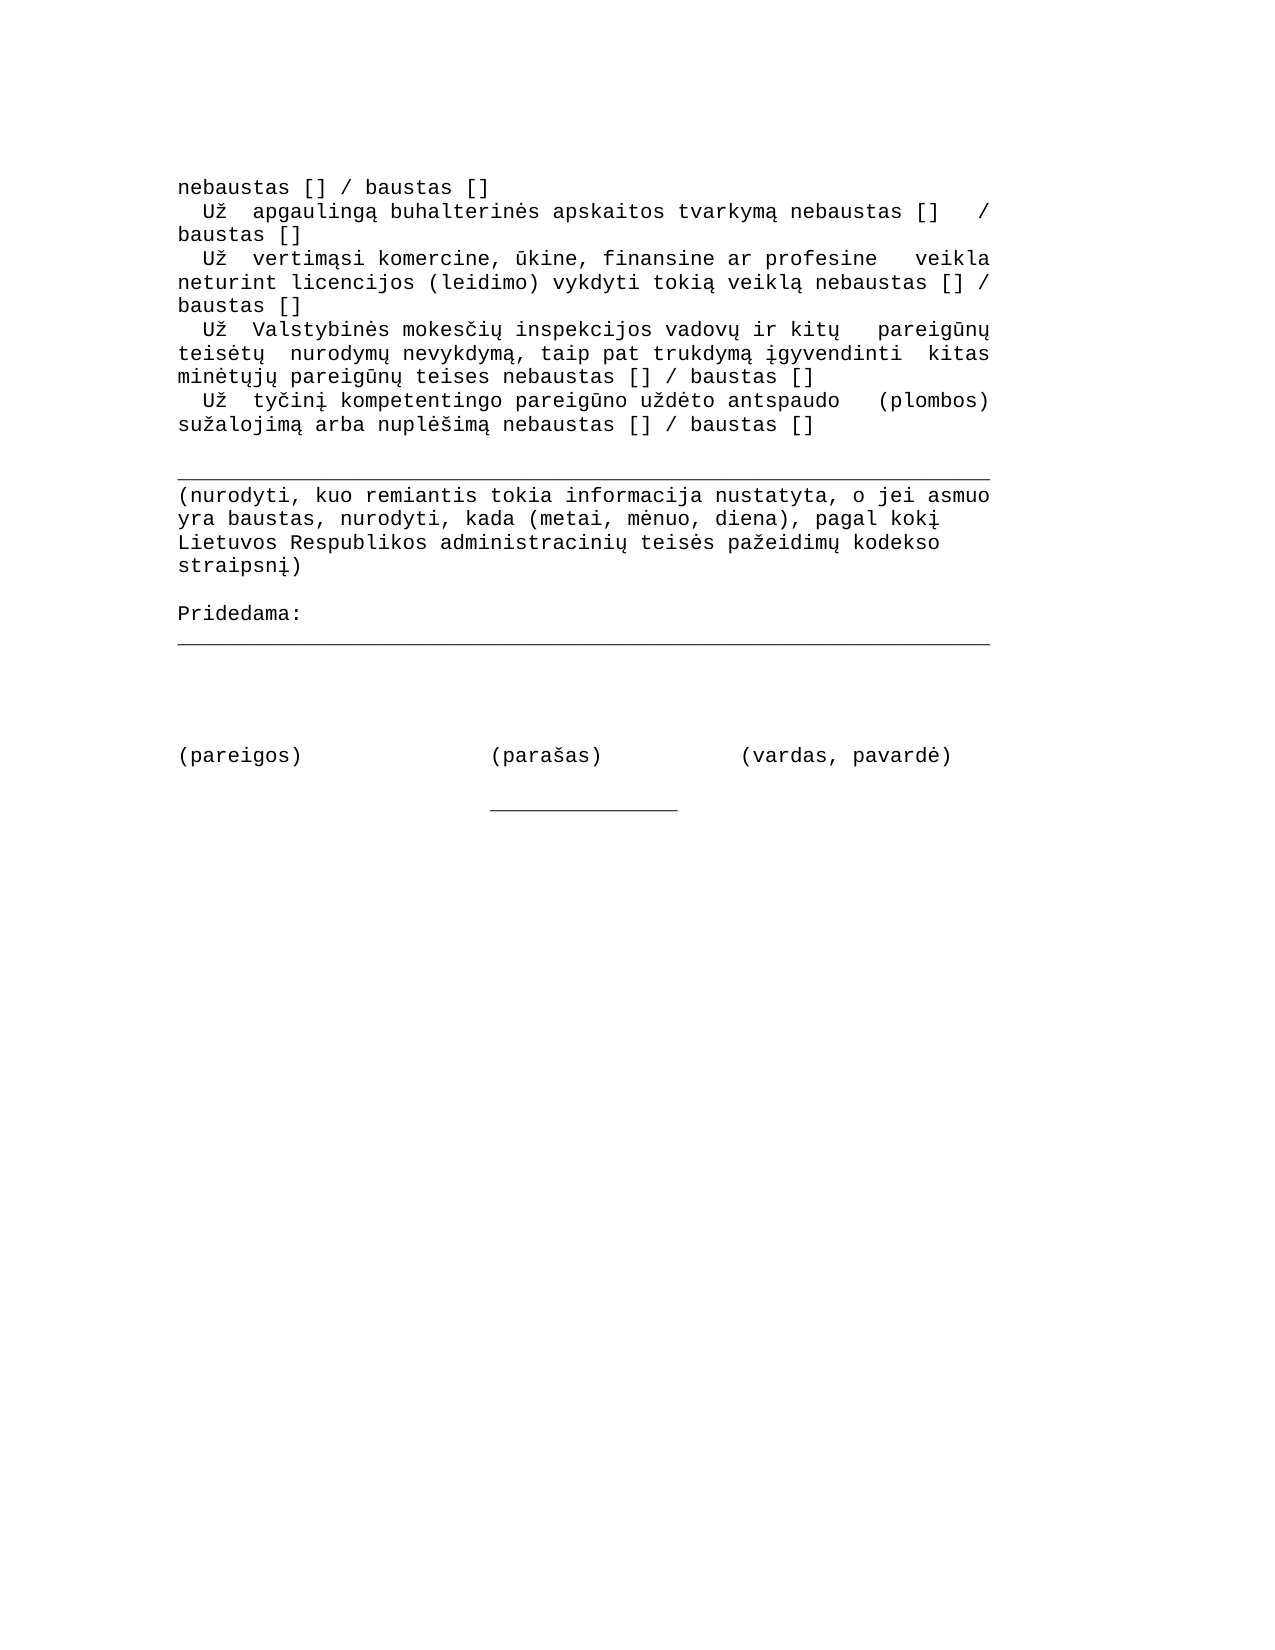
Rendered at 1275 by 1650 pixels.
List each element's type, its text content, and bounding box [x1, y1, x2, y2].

text sužalojimą arba nuplėšimą nebaustas [] / baustas [] [177, 414, 1216, 437]
text minėtųjų pareigūnų teises nebaustas [] / baustas [] [177, 366, 1216, 390]
text Pridedama: [177, 603, 1216, 626]
text neturint licencijos (leidimo) vykdyti tokią veiklą nebaustas [] / [177, 272, 1216, 295]
text (nurodyti, kuo remiantis tokia informacija nustatyta, o jei asmuo [177, 484, 1216, 508]
text (pareigos) (parašas) (vardas, pavardė) [177, 745, 1216, 768]
text Lietuvos Respublikos administracinių teisės pažeidimų kodekso [177, 532, 1216, 556]
text _________________________________________________________________ [177, 626, 1216, 650]
text Už tyčinį kompetentingo pareigūno uždėto antspaudo (plombos) [177, 390, 1216, 414]
text Už apgaulingą buhalterinės apskaitos tvarkymą nebaustas [] / [177, 201, 1216, 224]
text _______________ [177, 792, 1216, 816]
text Už vertimąsi komercine, ūkine, finansine ar profesine veikla [177, 248, 1216, 272]
text Už Valstybinės mokesčių inspekcijos vadovų ir kitų pareigūnų [177, 319, 1216, 343]
text yra baustas, nurodyti, kada (metai, mėnuo, diena), pagal kokį [177, 508, 1216, 532]
text nebaustas [] / baustas [] [177, 177, 1216, 201]
text teisėtų nurodymų nevykdymą, taip pat trukdymą įgyvendinti kitas [177, 343, 1216, 366]
text _________________________________________________________________ [177, 461, 1216, 484]
text baustas [] [177, 224, 1216, 248]
text straipsnį) [177, 556, 1216, 579]
text baustas [] [177, 295, 1216, 319]
